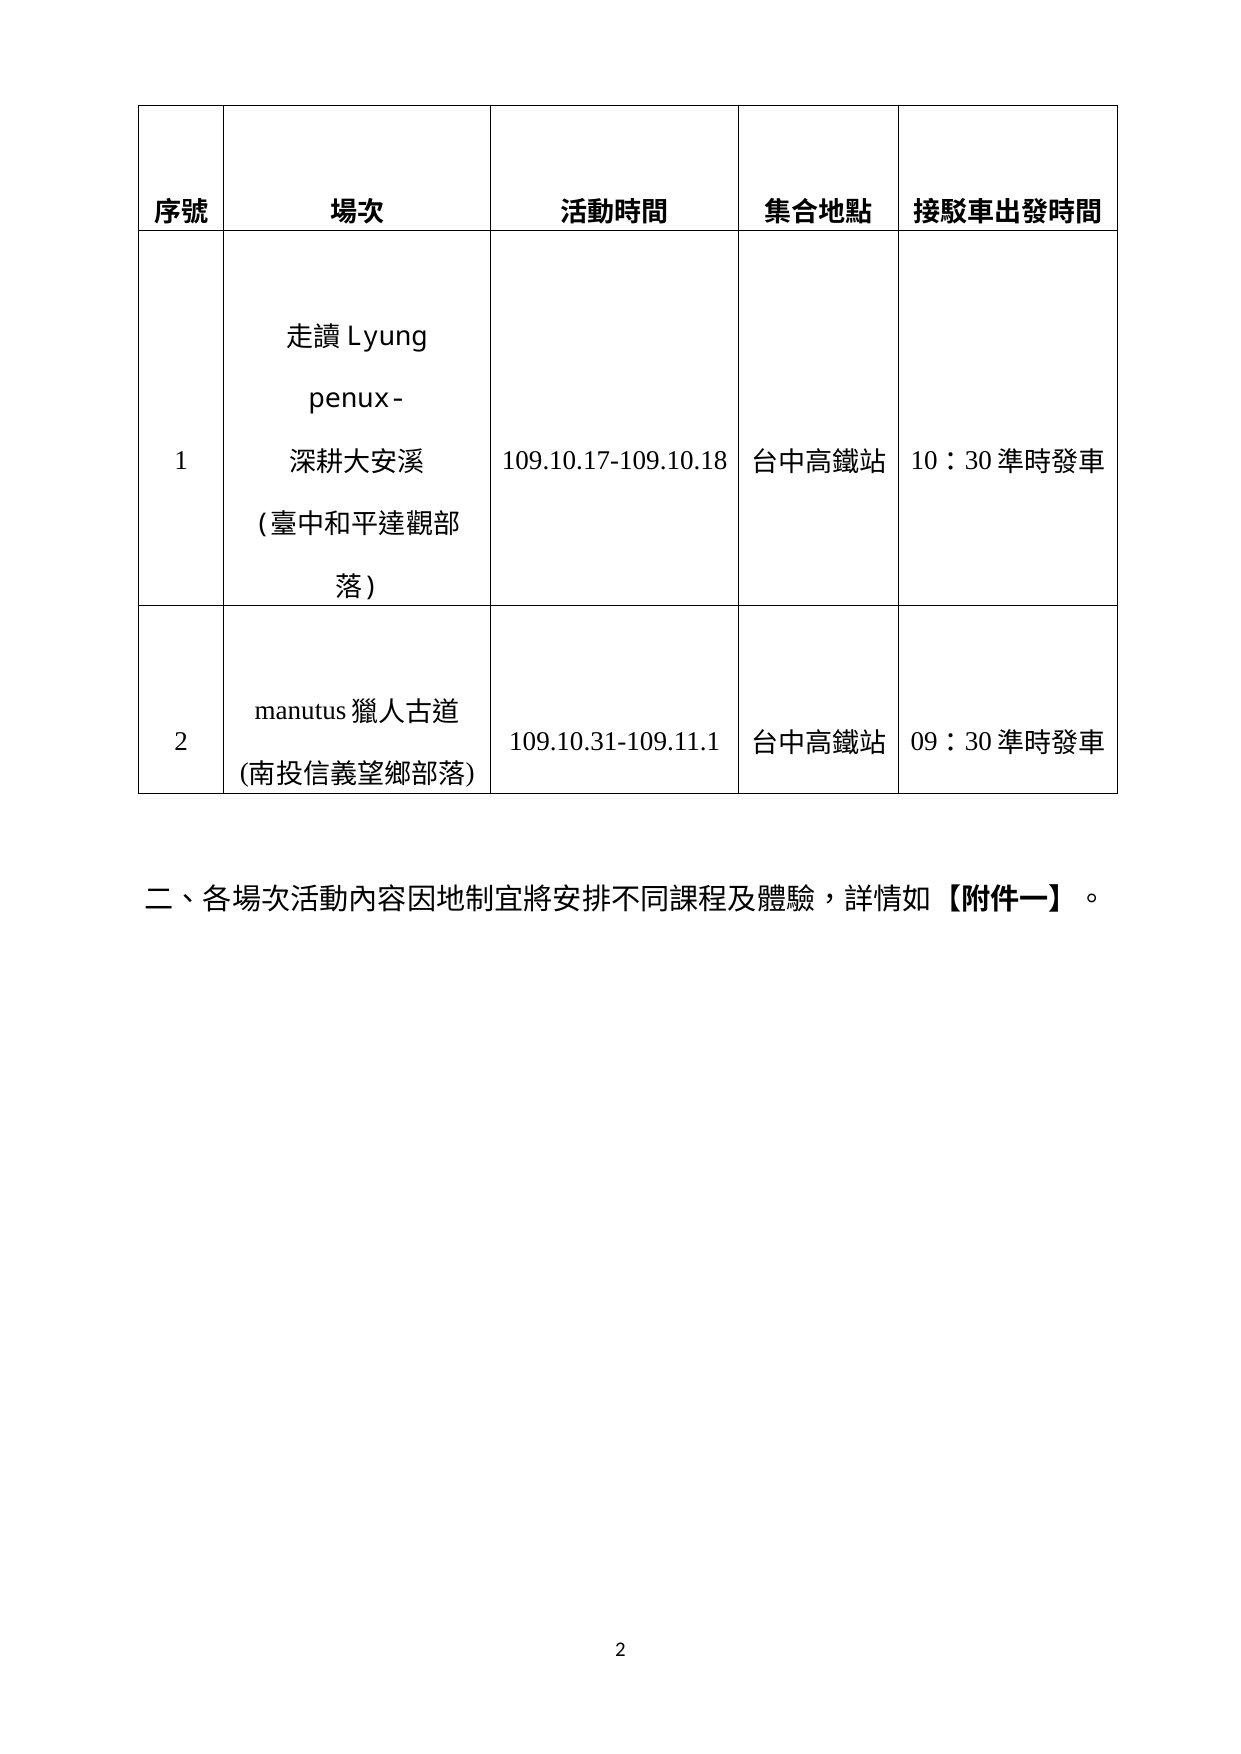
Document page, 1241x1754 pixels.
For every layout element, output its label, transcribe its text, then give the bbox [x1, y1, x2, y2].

table_cell 2 [139, 606, 223, 793]
table_cell 台中高鐵站 [739, 231, 898, 605]
table_header 接駁車出發時間 [899, 106, 1117, 230]
text 二、各場次活動內容因地制宜將安排不同課程及體驗，詳情如【附件一】。 [112, 855, 1128, 918]
table_header 活動時間 [491, 106, 738, 230]
table_cell 1 [139, 231, 223, 605]
table_cell 109.10.31-109.11.1 [491, 606, 738, 793]
table_header 序號 [139, 106, 223, 230]
table_cell 10：30準時發車 [899, 231, 1117, 605]
table_cell 走讀Lyung penux- 深耕大安溪 (臺中和平達觀部落) [224, 231, 490, 605]
table_cell 台中高鐵站 [739, 606, 898, 793]
table_header 集合地點 [739, 106, 898, 230]
table_cell 09：30準時發車 [899, 606, 1117, 793]
table_header 場次 [224, 106, 490, 230]
table_cell manutus獵人古道 (南投信義望鄉部落) [224, 606, 490, 793]
table_cell 109.10.17-109.10.18 [491, 231, 738, 605]
